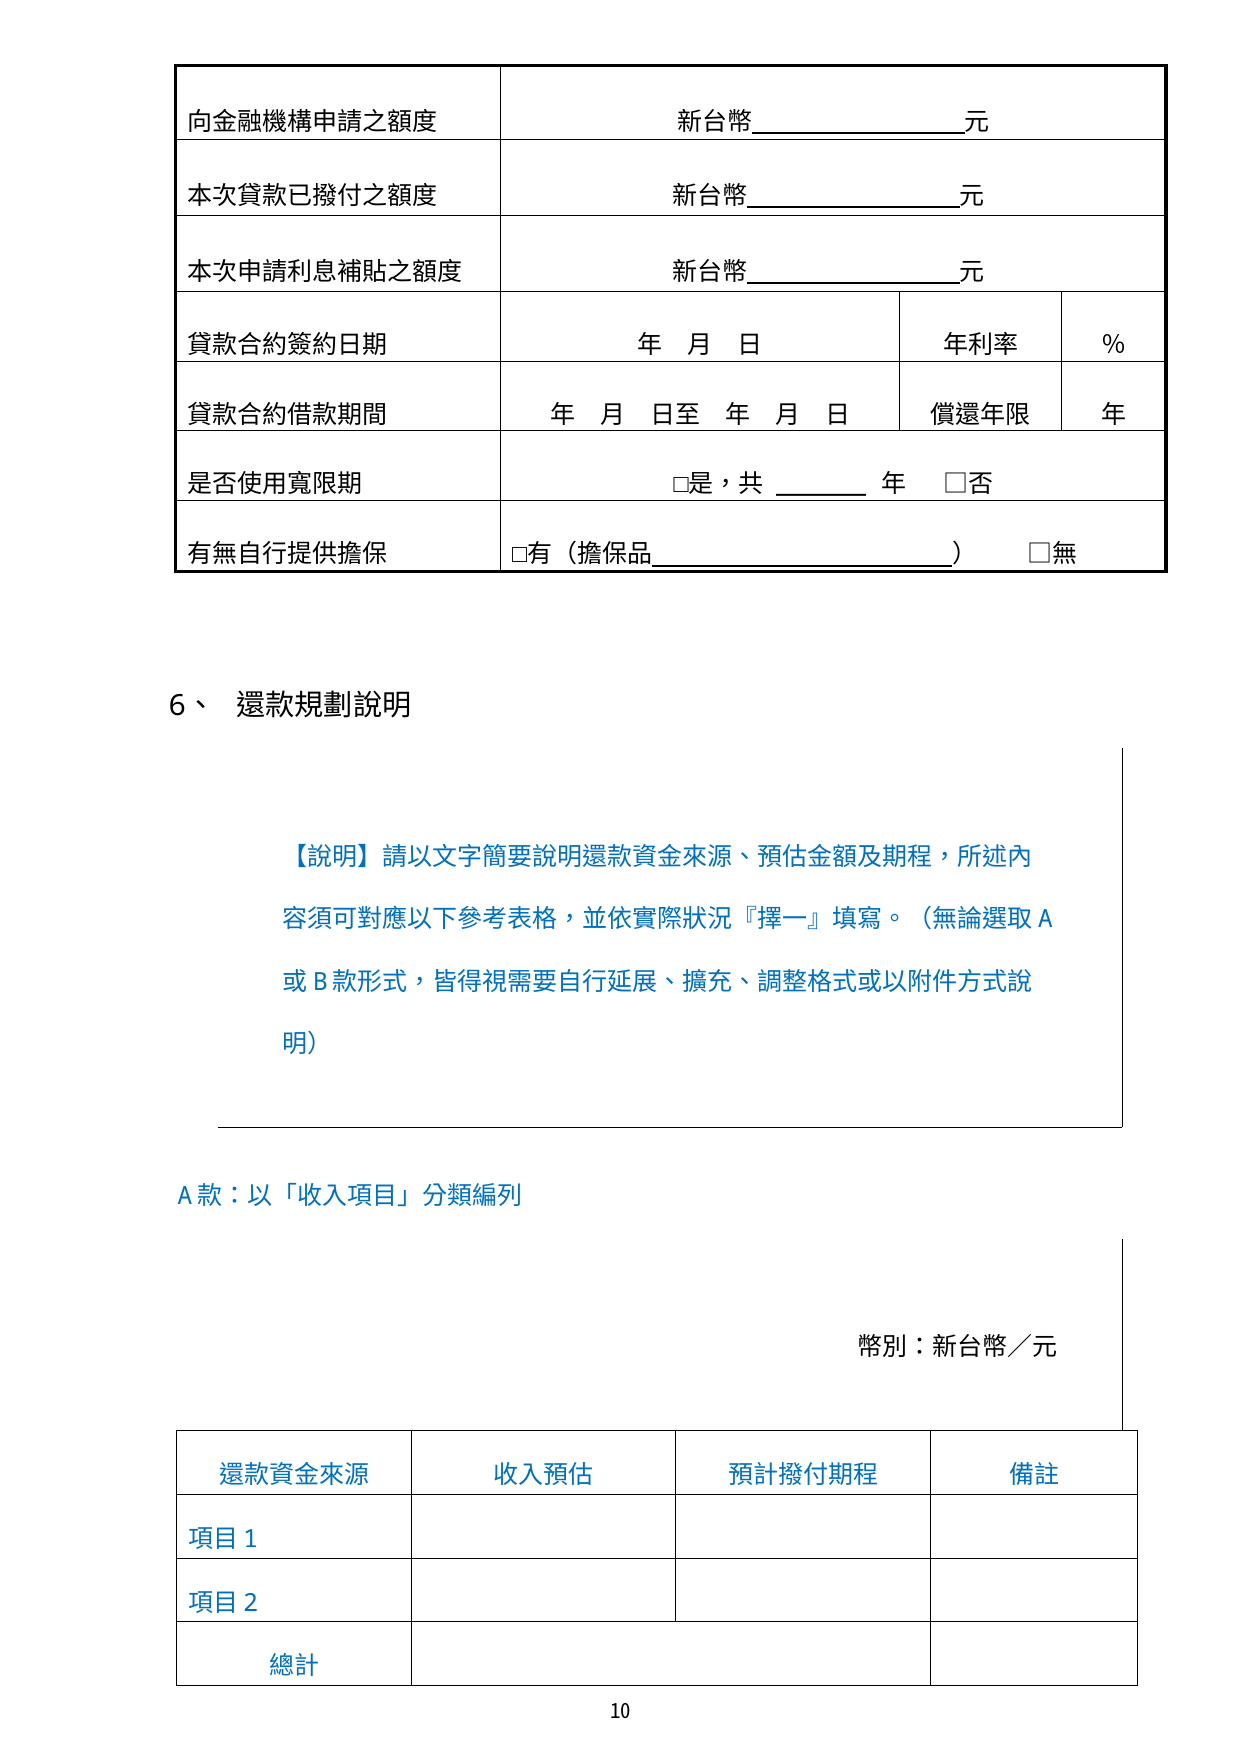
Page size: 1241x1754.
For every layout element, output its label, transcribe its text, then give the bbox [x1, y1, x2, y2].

table_header 備註 [931, 1431, 1137, 1494]
table_cell [676, 1495, 930, 1557]
table_cell 年利率 [900, 292, 1061, 361]
table_cell 新台幣 元 [501, 216, 1164, 291]
text 幣別：新台幣／元 [218, 1239, 1122, 1430]
table_cell [412, 1559, 675, 1621]
table_cell 項目1 [177, 1495, 411, 1557]
text A款：以「收入項目」分類編列 [118, 1152, 1042, 1215]
table_cell ％ [1062, 292, 1164, 361]
text 【說明】請以文字簡要說明還款資金來源、預估金額及期程，所述內容須可對應以下參考表格，並依實際狀況『擇一』填寫。（無論選取A或B款形式，皆得視需要自行延展、擴充、調整格式或以附件方式說明） [218, 748, 1122, 1127]
table_header 收入預估 [412, 1431, 675, 1494]
table_cell 貸款合約借款期間 [177, 362, 500, 430]
table_cell □有（擔保品 ） □無 [501, 501, 1164, 570]
table_cell 本次申請利息補貼之額度 [177, 216, 500, 291]
table_cell 年 月 日至 年 月 日 [501, 362, 899, 430]
table_cell □是，共 ______ 年 □否 [501, 431, 1164, 500]
table_cell 年 [1062, 362, 1164, 430]
table_cell 是否使用寬限期 [177, 431, 500, 500]
table_header 向金融機構申請之額度 [177, 67, 500, 138]
table_cell [931, 1559, 1137, 1621]
table_cell [412, 1622, 930, 1684]
table_cell 年 月 日 [501, 292, 899, 361]
table_cell 本次貸款已撥付之額度 [177, 140, 500, 215]
table_header 還款資金來源 [177, 1431, 411, 1494]
table_header 預計撥付期程 [676, 1431, 930, 1494]
table_cell 新台幣 元 [501, 140, 1164, 215]
table_header 新台幣 元 [501, 67, 1164, 138]
table_cell 總計 [177, 1622, 411, 1684]
table_cell 項目2 [177, 1559, 411, 1621]
list 還款規劃說明 [168, 661, 1122, 723]
table_cell [931, 1495, 1137, 1557]
table_cell [931, 1622, 1137, 1684]
table_cell [412, 1495, 675, 1557]
table_cell 有無自行提供擔保 [177, 501, 500, 570]
table_cell 貸款合約簽約日期 [177, 292, 500, 361]
table_cell 償還年限 [900, 362, 1061, 430]
table_cell [676, 1559, 930, 1621]
